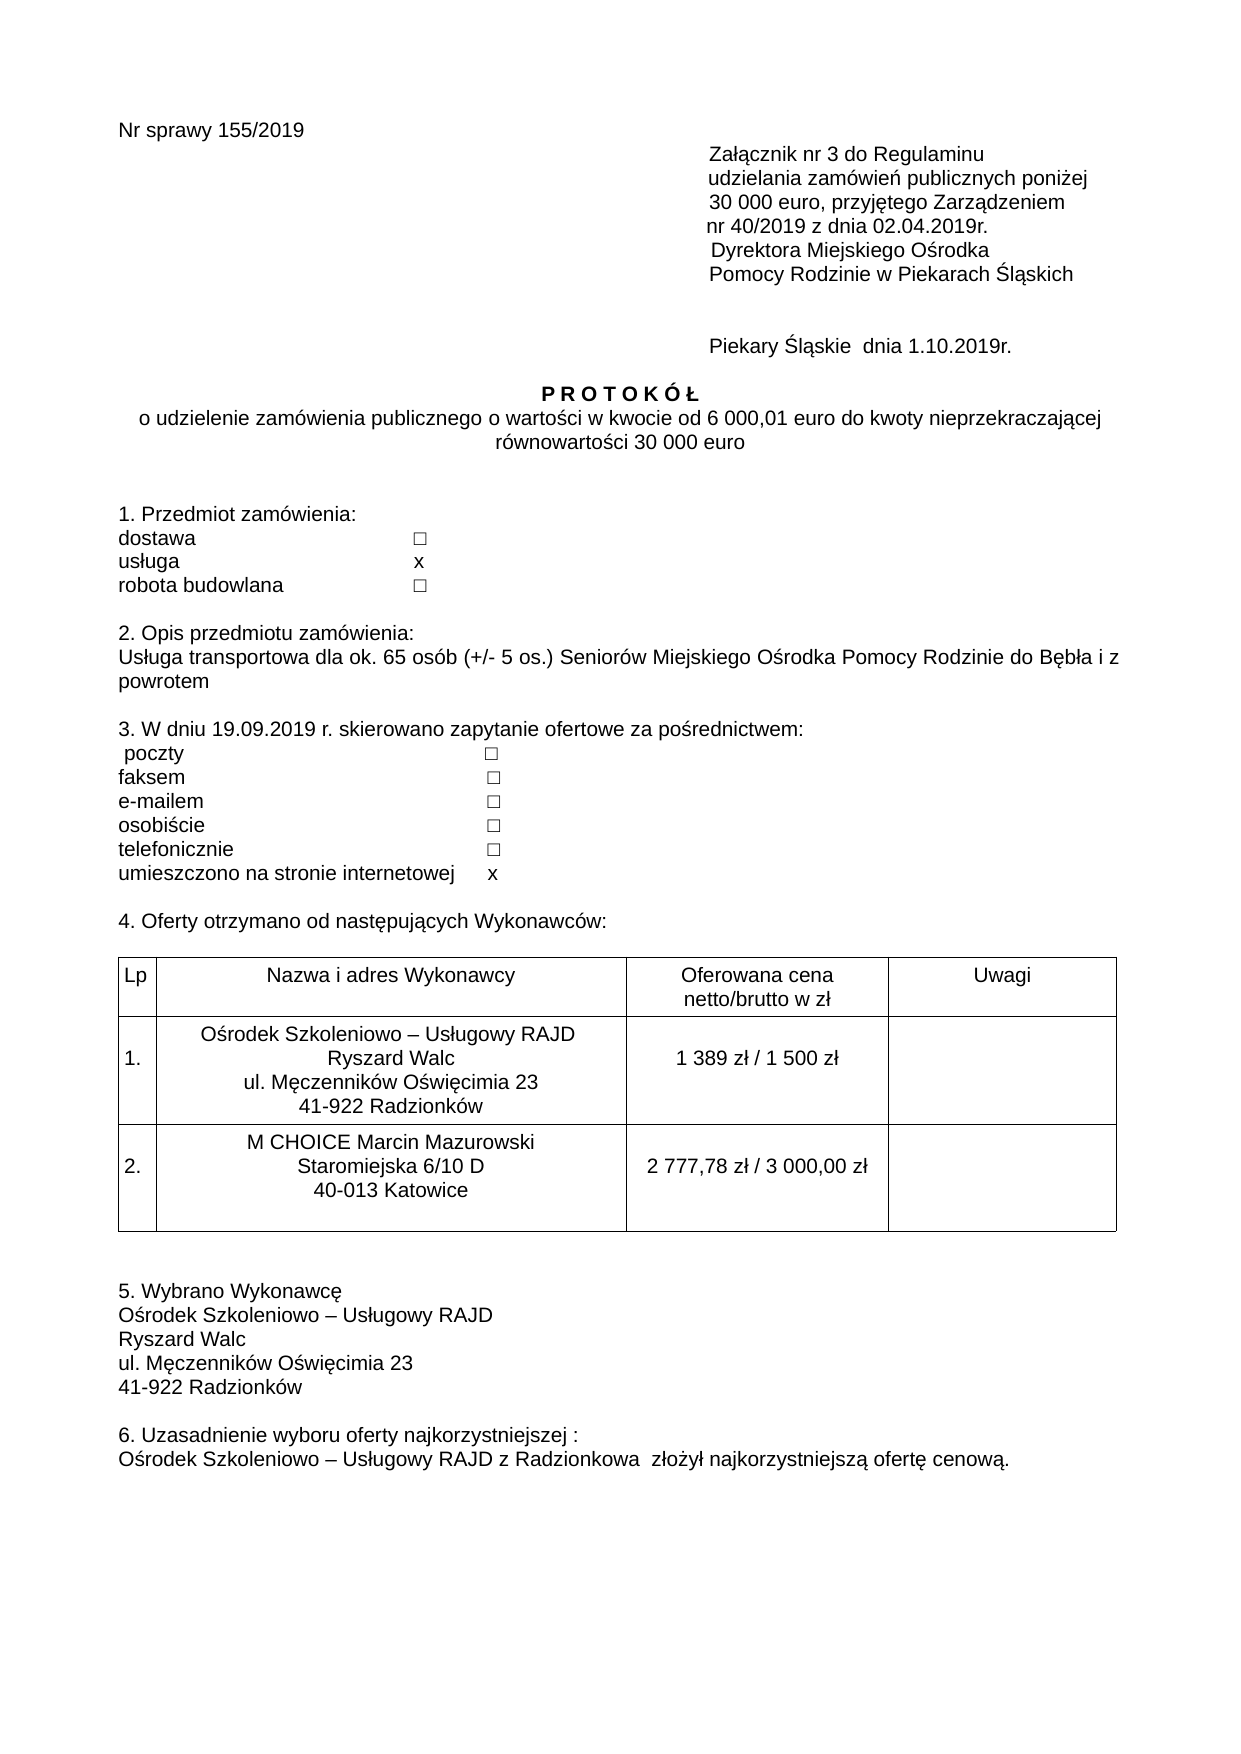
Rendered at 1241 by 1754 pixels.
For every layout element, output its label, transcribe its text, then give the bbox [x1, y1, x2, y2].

text 41-922 Radzionków [118, 1375, 1122, 1399]
text 3. W dniu 19.09.2019 r. skierowano zapytanie ofertowe za pośrednictwem: [118, 717, 1122, 741]
text Nr sprawy 155/2019 [118, 118, 1122, 142]
text Ryszard Walc [118, 1327, 1122, 1351]
text 4. Oferty otrzymano od następujących Wykonawców: [118, 909, 1122, 933]
text poczty □ [118, 741, 1122, 765]
text robota budowlana □ [118, 573, 1122, 597]
text 5. Wybrano Wykonawcę [118, 1279, 1122, 1303]
table_cell [889, 1017, 1116, 1124]
text 1. Przedmiot zamówienia: [118, 501, 1122, 525]
text osobiście □ [118, 813, 1122, 837]
text udzielania zamówień publicznych poniżej [118, 166, 1122, 190]
text dostawa □ [118, 525, 1122, 549]
text 30 000 euro, przyjętego Zarządzeniem [118, 190, 1122, 214]
table_header Nazwa i adres Wykonawcy [157, 958, 626, 1016]
text Dyrektora Miejskiego Ośrodka [120, 238, 1122, 262]
text e-mailem □ [118, 789, 1122, 813]
text ul. Męczenników Oświęcimia 23 [118, 1351, 1122, 1375]
text Pomocy Rodzinie w Piekarach Śląskich [118, 262, 1122, 286]
text nr 40/2019 z dnia 02.04.2019r. [118, 214, 1122, 238]
text Ośrodek Szkoleniowo – Usługowy RAJD [118, 1303, 1122, 1327]
text o udzielenie zamówienia publicznego o wartości w kwocie od 6 000,01 euro do kwoty nieprzekraczającej równowartości 30 000 euro [118, 406, 1122, 453]
text Ośrodek Szkoleniowo – Usługowy RAJD z Radzionkowa złożył najkorzystniejszą ofertę cenową. [118, 1447, 1122, 1495]
text Usługa transportowa dla ok. 65 osób (+/- 5 os.) Seniorów Miejskiego Ośrodka Pomocy Rodzinie do Bębła i z powrotem [118, 645, 1122, 693]
table_cell Ośrodek Szkoleniowo – Usługowy RAJD Ryszard Walc ul. Męczenników Oświęcimia 23 41-922 Radzionków [157, 1017, 626, 1124]
table_cell 1. [119, 1017, 156, 1124]
table_cell 1 389 zł / 1 500 zł [627, 1017, 888, 1124]
table_cell M CHOICE Marcin Mazurowski Staromiejska 6/10 D 40-013 Katowice [157, 1125, 626, 1231]
table_header Uwagi [889, 958, 1116, 1016]
text faksem □ [118, 765, 1122, 789]
text umieszczono na stronie internetowej x [118, 861, 1122, 885]
text 2. Opis przedmiotu zamówienia: [118, 621, 1122, 645]
text usługa x [118, 549, 1122, 573]
text 6. Uzasadnienie wyboru oferty najkorzystniejszej : [118, 1423, 1122, 1447]
table_header Lp [119, 958, 156, 1016]
table_cell [889, 1125, 1116, 1231]
table_header Oferowana cena netto/brutto w zł [627, 958, 888, 1016]
text telefonicznie □ [118, 837, 1122, 861]
table_cell 2. [119, 1125, 156, 1231]
table_cell 2 777,78 zł / 3 000,00 zł [627, 1125, 888, 1231]
text P R O T O K Ó Ł [118, 382, 1122, 406]
text Załącznik nr 3 do Regulaminu [118, 142, 1122, 166]
text Piekary Śląskie dnia 1.10.2019r. [118, 334, 1122, 358]
